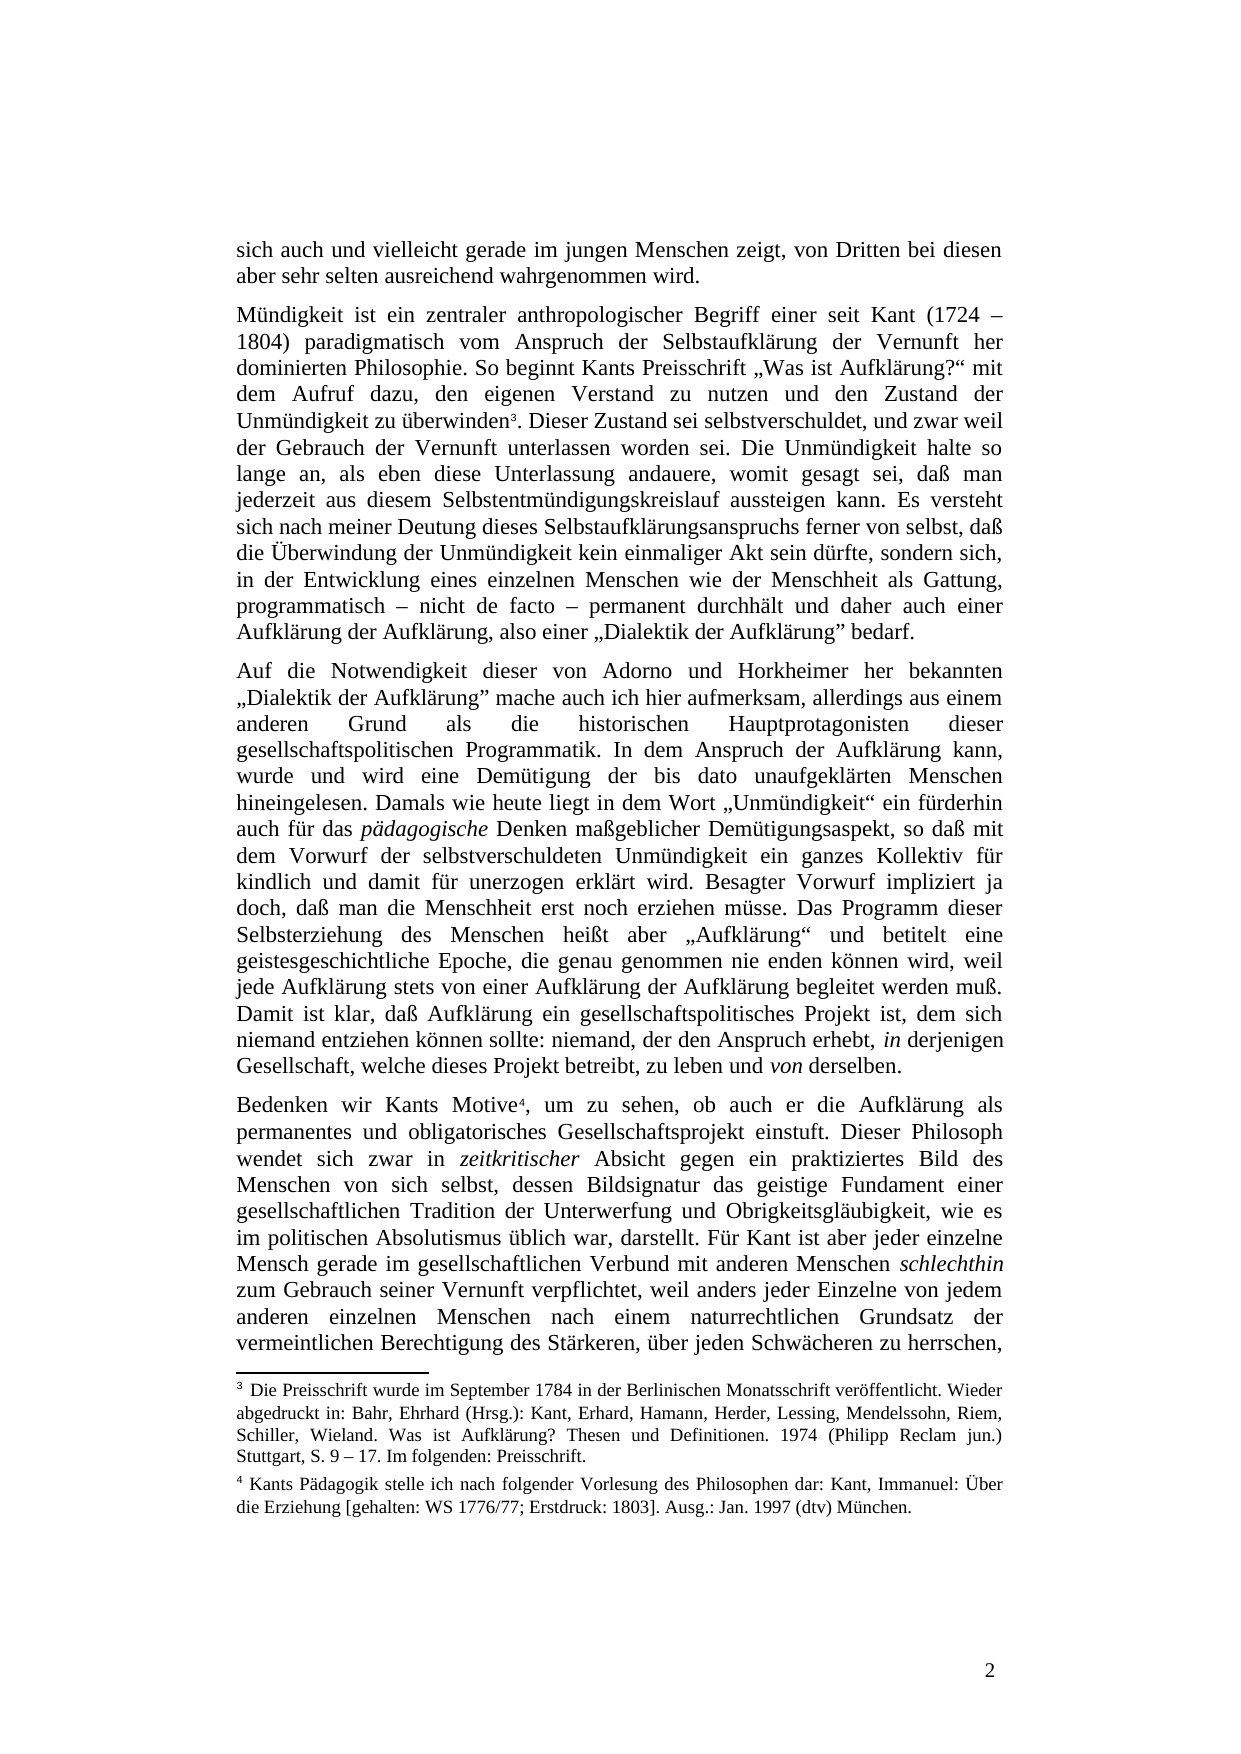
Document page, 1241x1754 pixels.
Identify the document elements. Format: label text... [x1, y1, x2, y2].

text Die Preisschrift wurde im September 1784 in der Berlinischen Monatsschrift veröffentlicht. Wieder abgedruckt in: Bahr, Ehrhard (Hrsg.): Kant, Erhard, Hamann, Herder, Lessing, Mendelssohn, Riem, Schiller, Wieland. Was ist Aufklärung? Thesen und Definitionen. 1974 (Philipp Reclam jun.) Stuttgart, S. 9 – 17. Im folgenden: Preisschrift. [236, 1379, 1004, 1467]
text Mündigkeit ist ein zentraler anthropologischer Begriff einer seit Kant (1724 – 1804) paradigmatisch vom Anspruch der Selbstaufklärung der Vernunft her dominierten Philosophie. So beginnt Kants Preisschrift „Was ist Aufklärung?“ mit dem Aufruf dazu, den eigenen Verstand zu nutzen und den Zustand der Unmündigkeit zu überwinden. Dieser Zustand sei selbstverschuldet, und zwar weil der Gebrauch der Vernunft unterlassen worden sei. Die Unmündigkeit halte so lange an, als eben diese Unterlassung andauere, womit gesagt sei, daß man jederzeit aus diesem Selbstentmündigungskreislauf aussteigen kann. Es versteht sich nach meiner Deutung dieses Selbstaufklärungsanspruchs ferner von selbst, daß die Überwindung der Unmündigkeit kein einmaliger Akt sein dürfte, sondern sich, in der Entwicklung eines einzelnen Menschen wie der Menschheit als Gattung, programmatisch – nicht de facto – permanent durchhält und daher auch einer Aufklärung der Aufklärung, also einer „Dialektik der Aufklärung” bedarf. [236, 301, 1004, 645]
text Bedenken wir Kants Motive, um zu sehen, ob auch er die Aufklärung als permanentes und obligatorisches Gesellschaftsprojekt einstuft. Dieser Philosoph wendet sich zwar in zeitkritischer Absicht gegen ein praktiziertes Bild des Menschen von sich selbst, dessen Bildsignatur das geistige Fundament einer gesellschaftlichen Tradition der Unterwerfung und Obrigkeitsgläubigkeit, wie es im politischen Absolutismus üblich war, darstellt. Für Kant ist aber jeder einzelne Mensch gerade im gesellschaftlichen Verbund mit anderen Menschen schlechthin zum Gebrauch seiner Vernunft verpflichtet, weil anders jeder Einzelne von jedem anderen einzelnen Menschen nach einem naturrechtlichen Grundsatz der vermeintlichen Berechtigung des Stärkeren, über jeden Schwächeren zu herrschen, [236, 1091, 1004, 1356]
text Auf die Notwendigkeit dieser von Adorno und Horkheimer her bekannten „Dialektik der Aufklärung” mache auch ich hier aufmerksam, allerdings aus einem anderen Grund als die historischen Hauptprotagonisten dieser gesellschaftspolitischen Programmatik. In dem Anspruch der Aufklärung kann, wurde und wird eine Demütigung der bis dato unaufgeklärten Menschen hineingelesen. Damals wie heute liegt in dem Wort „Unmündigkeit“ ein fürderhin auch für das pädagogische Denken maßgeblicher Demütigungsaspekt, so daß mit dem Vorwurf der selbstverschuldeten Unmündigkeit ein ganzes Kollektiv für kindlich und damit für unerzogen erklärt wird. Besagter Vorwurf impliziert ja doch, daß man die Menschheit erst noch erziehen müsse. Das Programm dieser Selbsterziehung des Menschen heißt aber „Aufklärung“ und betitelt eine geistesgeschichtliche Epoche, die genau genommen nie enden können wird, weil jede Aufklärung stets von einer Aufklärung der Aufklärung begleitet werden muß. Damit ist klar, daß Aufklärung ein gesellschaftspolitisches Projekt ist, dem sich niemand entziehen können sollte: niemand, der den Anspruch erhebt, in derjenigen Gesellschaft, welche dieses Projekt betreibt, zu leben und von derselben. [236, 657, 1004, 1079]
text Kants Pädagogik stelle ich nach folgender Vorlesung des Philosophen dar: Kant, Immanuel: Über die Erziehung [gehalten: WS 1776/77; Erstdruck: 1803]. Ausg.: Jan. 1997 (dtv) München. [236, 1473, 1004, 1518]
text sich auch und vielleicht gerade im jungen Menschen zeigt, von Dritten bei diesen aber sehr selten ausreichend wahrgenommen wird. [236, 236, 1004, 289]
